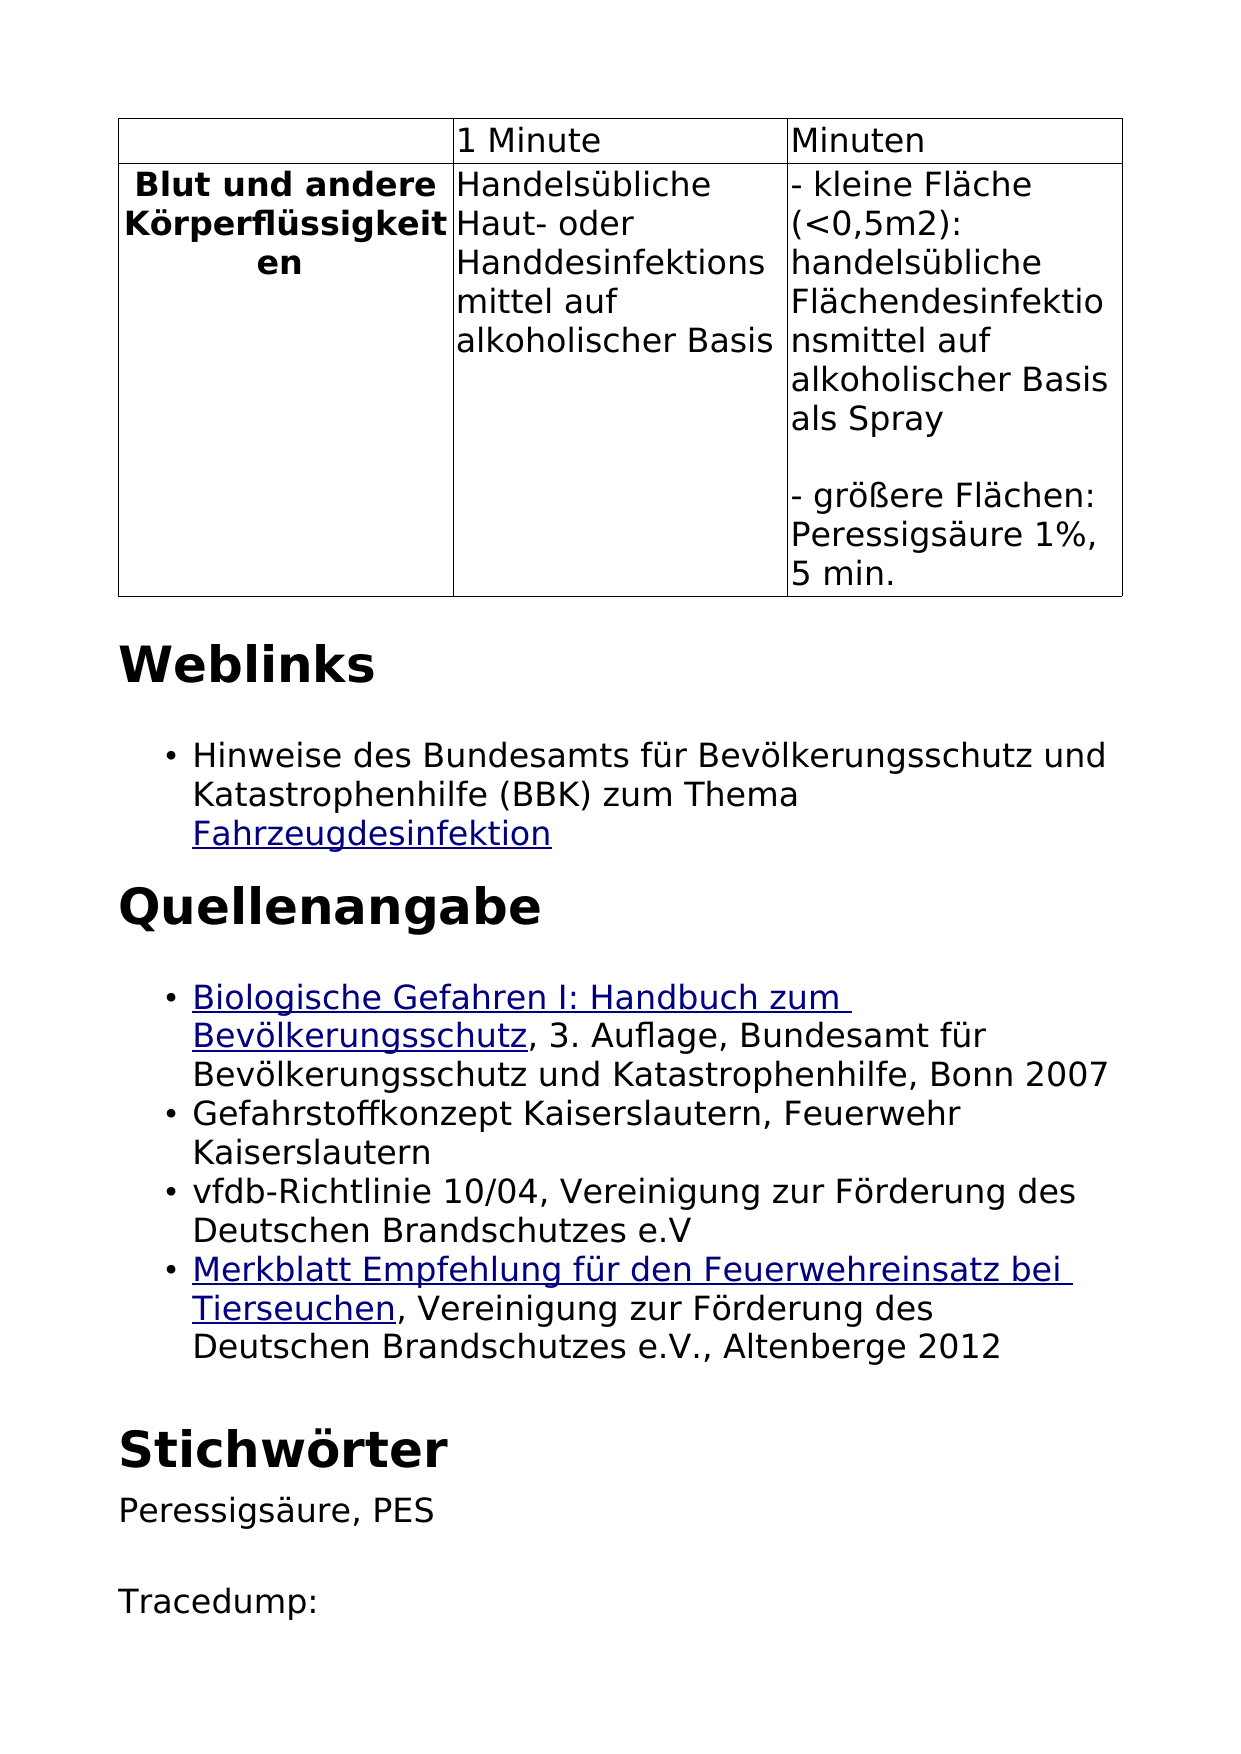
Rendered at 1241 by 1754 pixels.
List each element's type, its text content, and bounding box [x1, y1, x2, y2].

table_cell 1 Minute [454, 119, 787, 163]
table_cell Blut und andere Körperflüssigkeiten [119, 164, 453, 596]
list Biologische Gefahren I: Handbuch zum Bevölkerungsschutz, 3. Auflage, Bundesamt für Bevölkerungsschutz und Katastrophenhilfe, Bonn 2007 [177, 978, 1122, 1095]
subtitle Weblinks [118, 636, 1122, 694]
list vfdb-Richtlinie 10/04, Vereinigung zur Förderung des Deutschen Brandschutzes e.V [177, 1172, 1122, 1250]
text Tracedump: [118, 1543, 1122, 1621]
text Peressigsäure, PES [118, 1492, 1122, 1531]
list Hinweise des Bundesamts für Bevölkerungsschutz und Katastrophenhilfe (BBK) zum Thema Fahrzeugdesinfektion [177, 736, 1122, 853]
table_cell [119, 119, 453, 163]
table_cell - kleine Fläche (<0,5m2): handelsübliche Flächendesinfektionsmittel auf alkoholischer Basis als Spray - größere Flächen: Peressigsäure 1%, 5 min. [788, 164, 1122, 596]
subtitle Stichwörter [118, 1421, 1122, 1479]
list Gefahrstoffkonzept Kaiserslautern, Feuerwehr Kaiserslautern [177, 1095, 1122, 1172]
subtitle Quellenangabe [118, 878, 1122, 936]
table_cell Minuten [788, 119, 1122, 163]
list Merkblatt Empfehlung für den Feuerwehreinsatz bei Tierseuchen, Vereinigung zur Förderung des Deutschen Brandschutzes e.V., Altenberge 2012 [177, 1250, 1122, 1367]
table_cell Handelsübliche Haut- oder Handdesinfektionsmittel auf alkoholischer Basis [454, 164, 787, 596]
